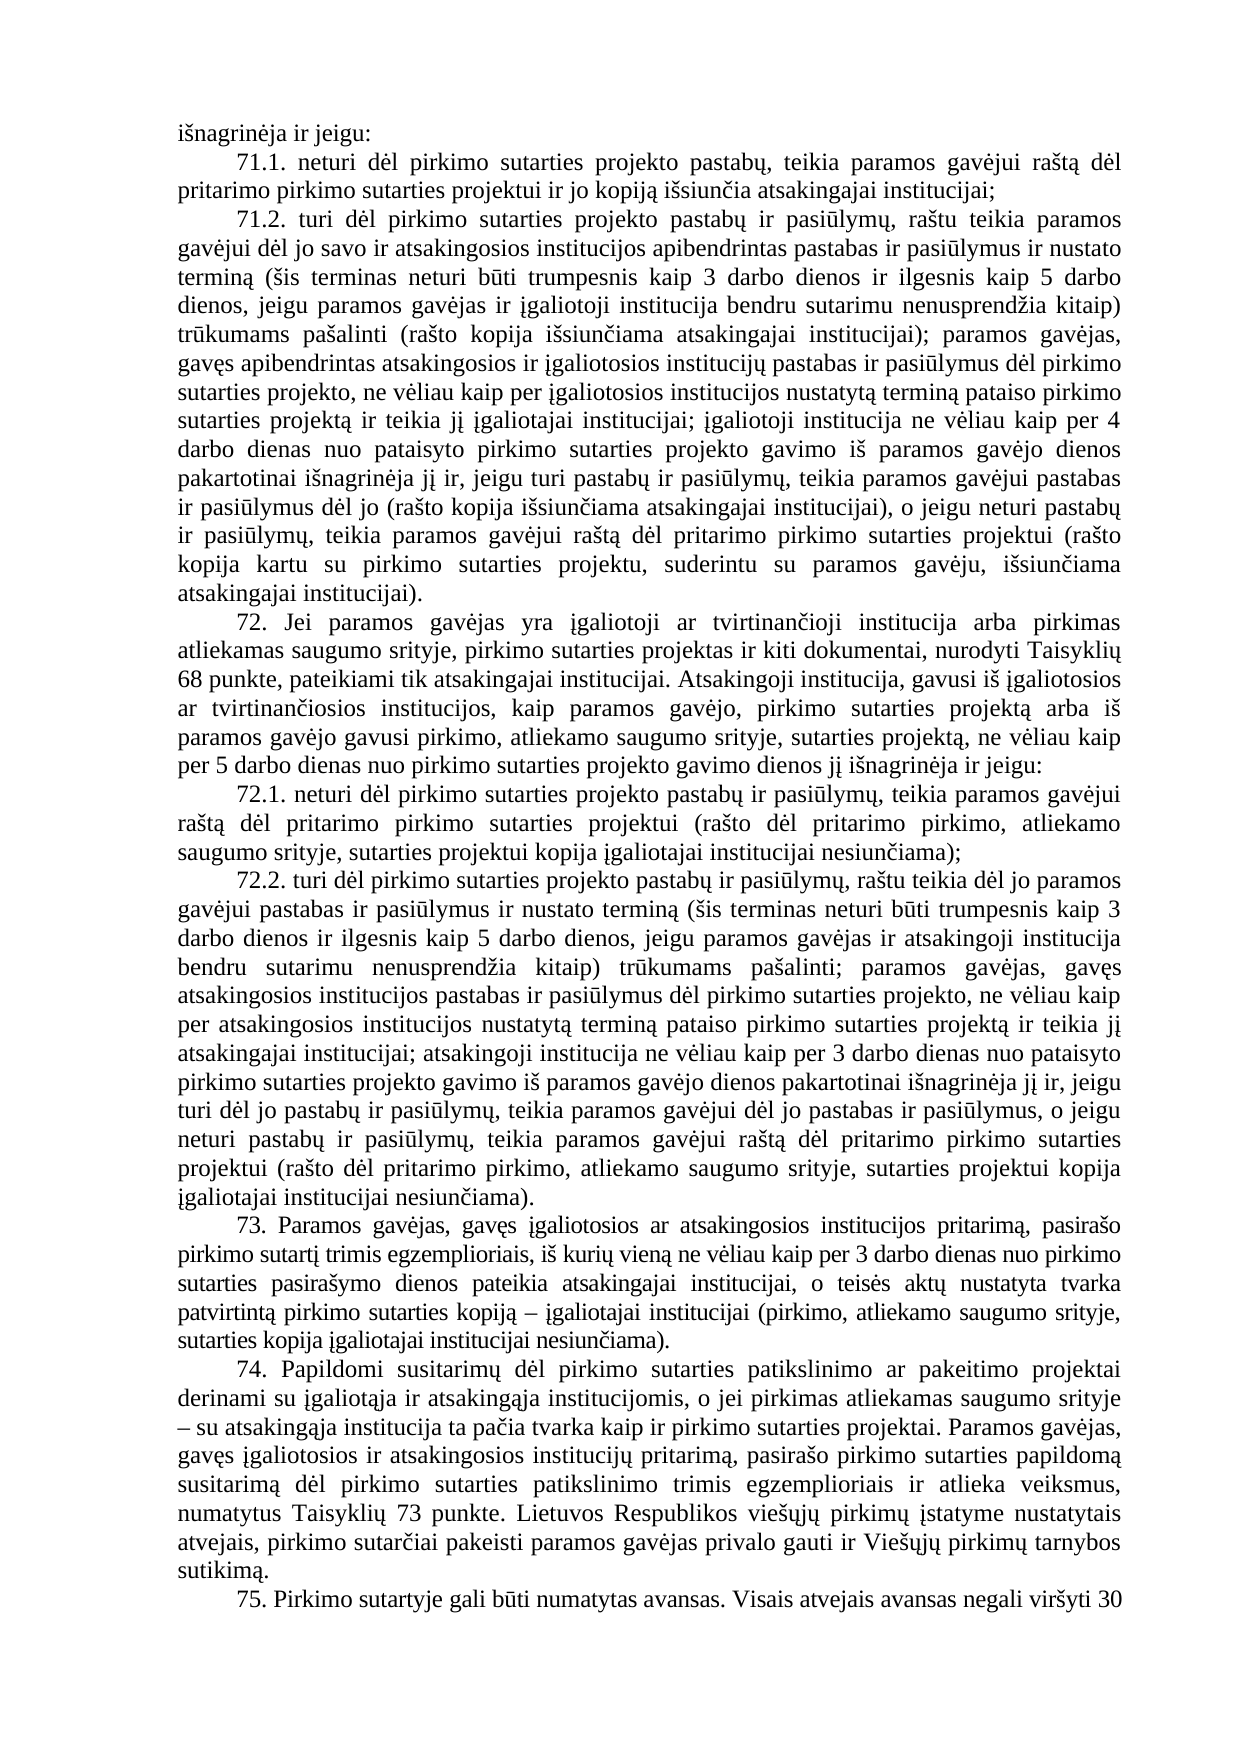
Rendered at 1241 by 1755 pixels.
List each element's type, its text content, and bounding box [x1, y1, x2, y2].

text 71.1. neturi dėl pirkimo sutarties projekto pastabų, teikia paramos gavėjui raštą dėl pritarimo pirkimo sutarties projektui ir jo kopiją išsiunčia atsakingajai institucijai; [177, 147, 1122, 204]
text 74. Papildomi susitarimų dėl pirkimo sutarties patikslinimo ar pakeitimo projektai derinami su įgaliotąja ir atsakingąja institucijomis, o jei pirkimas atliekamas saugumo srityje – su atsakingąja institucija ta pačia tvarka kaip ir pirkimo sutarties projektai. Paramos gavėjas, gavęs įgaliotosios ir atsakingosios institucijų pritarimą, pasirašo pirkimo sutarties papildomą susitarimą dėl pirkimo sutarties patikslinimo trimis egzemplioriais ir atlieka veiksmus, numatytus Taisyklių 73 punkte. Lietuvos Respublikos viešųjų pirkimų įstatyme nustatytais atvejais, pirkimo sutarčiai pakeisti paramos gavėjas privalo gauti ir Viešųjų pirkimų tarnybos sutikimą. [177, 1354, 1122, 1584]
text 71.2. turi dėl pirkimo sutarties projekto pastabų ir pasiūlymų, raštu teikia paramos gavėjui dėl jo savo ir atsakingosios institucijos apibendrintas pastabas ir pasiūlymus ir nustato terminą (šis terminas neturi būti trumpesnis kaip 3 darbo dienos ir ilgesnis kaip 5 darbo dienos, jeigu paramos gavėjas ir įgaliotoji institucija bendru sutarimu nenusprendžia kitaip) trūkumams pašalinti (rašto kopija išsiunčiama atsakingajai institucijai); paramos gavėjas, gavęs apibendrintas atsakingosios ir įgaliotosios institucijų pastabas ir pasiūlymus dėl pirkimo sutarties projekto, ne vėliau kaip per įgaliotosios institucijos nustatytą terminą pataiso pirkimo sutarties projektą ir teikia jį įgaliotajai institucijai; įgaliotoji institucija ne vėliau kaip per 4 darbo dienas nuo pataisyto pirkimo sutarties projekto gavimo iš paramos gavėjo dienos pakartotinai išnagrinėja jį ir, jeigu turi pastabų ir pasiūlymų, teikia paramos gavėjui pastabas ir pasiūlymus dėl jo (rašto kopija išsiunčiama atsakingajai institucijai), o jeigu neturi pastabų ir pasiūlymų, teikia paramos gavėjui raštą dėl pritarimo pirkimo sutarties projektui (rašto kopija kartu su pirkimo sutarties projektu, suderintu su paramos gavėju, išsiunčiama atsakingajai institucijai). [177, 204, 1122, 607]
text 72. Jei paramos gavėjas yra įgaliotoji ar tvirtinančioji institucija arba pirkimas atliekamas saugumo srityje, pirkimo sutarties projektas ir kiti dokumentai, nurodyti Taisyklių 68 punkte, pateikiami tik atsakingajai institucijai. Atsakingoji institucija, gavusi iš įgaliotosios ar tvirtinančiosios institucijos, kaip paramos gavėjo, pirkimo sutarties projektą arba iš paramos gavėjo gavusi pirkimo, atliekamo saugumo srityje, sutarties projektą, ne vėliau kaip per 5 darbo dienas nuo pirkimo sutarties projekto gavimo dienos jį išnagrinėja ir jeigu: [177, 607, 1122, 779]
text išnagrinėja ir jeigu: [177, 118, 1122, 147]
text 75. Pirkimo sutartyje gali būti numatytas avansas. Visais atvejais avansas negali viršyti 30 [177, 1584, 1122, 1613]
text 73. Paramos gavėjas, gavęs įgaliotosios ar atsakingosios institucijos pritarimą, pasirašo pirkimo sutartį trimis egzemplioriais, iš kurių vieną ne vėliau kaip per 3 darbo dienas nuo pirkimo sutarties pasirašymo dienos pateikia atsakingajai institucijai, o teisės aktų nustatyta tvarka patvirtintą pirkimo sutarties kopiją – įgaliotajai institucijai (pirkimo, atliekamo saugumo srityje, sutarties kopija įgaliotajai institucijai nesiunčiama). [177, 1211, 1122, 1354]
text 72.1. neturi dėl pirkimo sutarties projekto pastabų ir pasiūlymų, teikia paramos gavėjui raštą dėl pritarimo pirkimo sutarties projektui (rašto dėl pritarimo pirkimo, atliekamo saugumo srityje, sutarties projektui kopija įgaliotajai institucijai nesiunčiama); [177, 779, 1122, 866]
text 72.2. turi dėl pirkimo sutarties projekto pastabų ir pasiūlymų, raštu teikia dėl jo paramos gavėjui pastabas ir pasiūlymus ir nustato terminą (šis terminas neturi būti trumpesnis kaip 3 darbo dienos ir ilgesnis kaip 5 darbo dienos, jeigu paramos gavėjas ir atsakingoji institucija bendru sutarimu nenusprendžia kitaip) trūkumams pašalinti; paramos gavėjas, gavęs atsakingosios institucijos pastabas ir pasiūlymus dėl pirkimo sutarties projekto, ne vėliau kaip per atsakingosios institucijos nustatytą terminą pataiso pirkimo sutarties projektą ir teikia jį atsakingajai institucijai; atsakingoji institucija ne vėliau kaip per 3 darbo dienas nuo pataisyto pirkimo sutarties projekto gavimo iš paramos gavėjo dienos pakartotinai išnagrinėja jį ir, jeigu turi dėl jo pastabų ir pasiūlymų, teikia paramos gavėjui dėl jo pastabas ir pasiūlymus, o jeigu neturi pastabų ir pasiūlymų, teikia paramos gavėjui raštą dėl pritarimo pirkimo sutarties projektui (rašto dėl pritarimo pirkimo, atliekamo saugumo srityje, sutarties projektui kopija įgaliotajai institucijai nesiunčiama). [177, 866, 1122, 1211]
